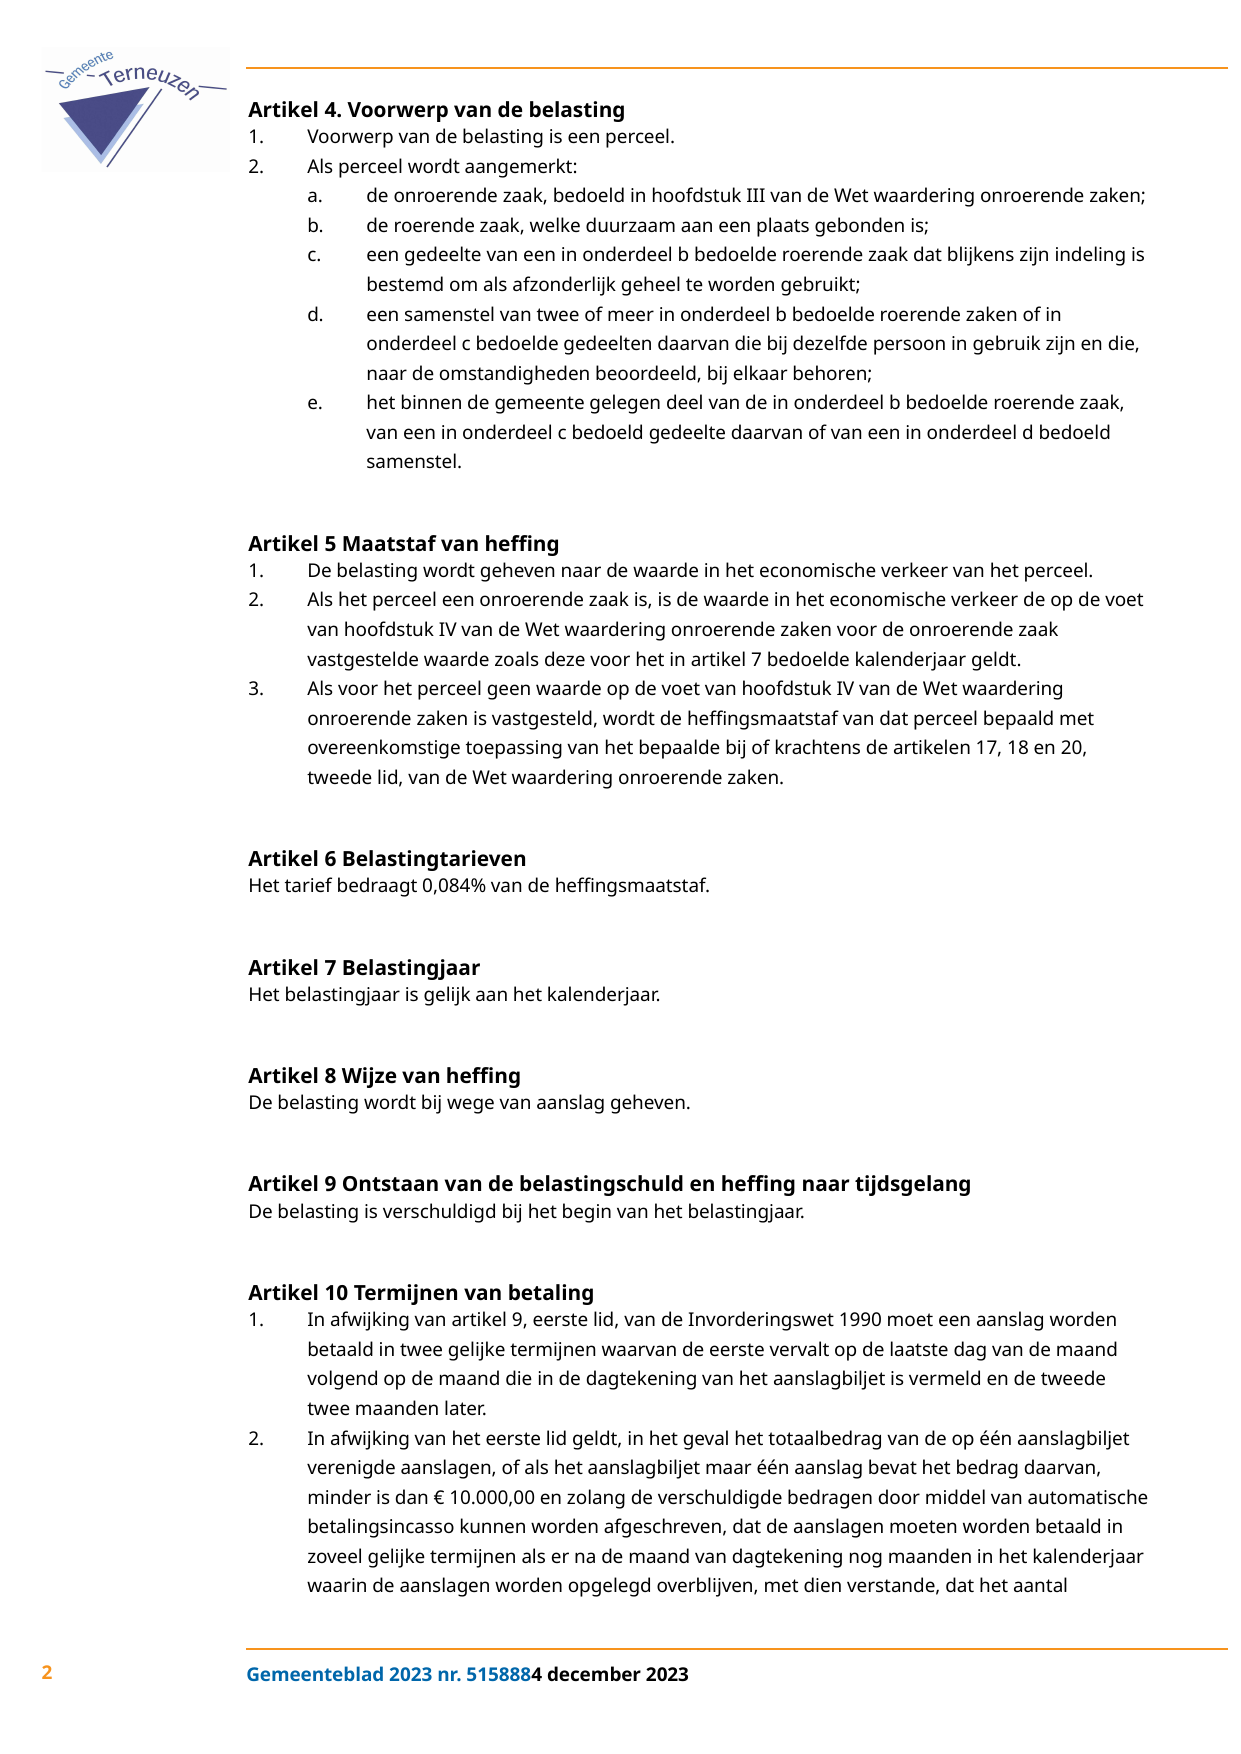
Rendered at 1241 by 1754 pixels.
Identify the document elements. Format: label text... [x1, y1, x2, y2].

text Artikel 7 Belastingjaar [248, 953, 1152, 981]
list In afwijking van artikel 9, eerste lid, van de Invorderingswet 1990 moet een aanslag worden betaald in twee gelijke termijnen waarvan de eerste vervalt op de laatste dag van de maand volgend op de maand die in de dagtekening van het aanslagbiljet is vermeld en de tweede twee maanden later. [248, 1306, 1152, 1421]
list Als perceel wordt aangemerkt: [248, 153, 1152, 178]
picture [41, 47, 231, 172]
text Artikel 4. Voorwerp van de belasting [248, 95, 1152, 123]
list Als voor het perceel geen waarde op de voet van hoofdstuk IV van de Wet waardering onroerende zaken is vastgesteld, wordt de heffingsmaatstaf van dat perceel bepaald met overeenkomstige toepassing van het bepaalde bij of krachtens de artikelen 17, 18 en 20, tweede lid, van de Wet waardering onroerende zaken. [248, 675, 1152, 790]
text Artikel 8 Wijze van heffing [248, 1061, 1152, 1089]
list In afwijking van het eerste lid geldt, in het geval het totaalbedrag van de op één aanslagbiljet verenigde aanslagen, of als het aanslagbiljet maar één aanslag bevat het bedrag daarvan, minder is dan € 10.000,00 en zolang de verschuldigde bedragen door middel van automatische betalingsincasso kunnen worden afgeschreven, dat de aanslagen moeten worden betaald in zoveel gelijke termijnen als er na de maand van dagtekening nog maanden in het kalenderjaar waarin de aanslagen worden opgelegd overblijven, met dien verstande, dat het aantal [248, 1425, 1152, 1598]
text Artikel 5 Maatstaf van heffing [248, 529, 1152, 557]
list de onroerende zaak, bedoeld in hoofdstuk III van de Wet waardering onroerende zaken; [307, 182, 1152, 208]
text De belasting wordt bij wege van aanslag geheven. [248, 1089, 1152, 1115]
text Het tarief bedraagt 0,084% van de heffingsmaatstaf. [248, 873, 1152, 898]
text Artikel 9 Ontstaan van de belastingschuld en heffing naar tijdsgelang [248, 1169, 1152, 1198]
list Voorwerp van de belasting is een perceel. [248, 123, 1152, 149]
list Als het perceel een onroerende zaak is, is de waarde in het economische verkeer de op de voet van hoofdstuk IV van de Wet waardering onroerende zaken voor de onroerende zaak vastgestelde waarde zoals deze voor het in artikel 7 bedoelde kalenderjaar geldt. [248, 587, 1152, 672]
text De belasting is verschuldigd bij het begin van het belastingjaar. [248, 1198, 1152, 1224]
list de roerende zaak, welke duurzaam aan een plaats gebonden is; [307, 212, 1152, 238]
text Artikel 10 Termijnen van betaling [248, 1278, 1152, 1306]
list een samenstel van twee of meer in onderdeel b bedoelde roerende zaken of in onderdeel c bedoelde gedeelten daarvan die bij dezelfde persoon in gebruik zijn en die, naar de omstandigheden beoordeeld, bij elkaar behoren; [307, 301, 1152, 386]
list De belasting wordt geheven naar de waarde in het economische verkeer van het perceel. [248, 557, 1152, 583]
list het binnen de gemeente gelegen deel van de in onderdeel b bedoelde roerende zaak, van een in onderdeel c bedoeld gedeelte daarvan of van een in onderdeel d bedoeld samenstel. [307, 389, 1152, 474]
text Het belastingjaar is gelijk aan het kalenderjaar. [248, 981, 1152, 1007]
text Artikel 6 Belastingtarieven [248, 844, 1152, 873]
list een gedeelte van een in onderdeel b bedoelde roerende zaak dat blijkens zijn indeling is bestemd om als afzonderlijk geheel te worden gebruikt; [307, 242, 1152, 297]
